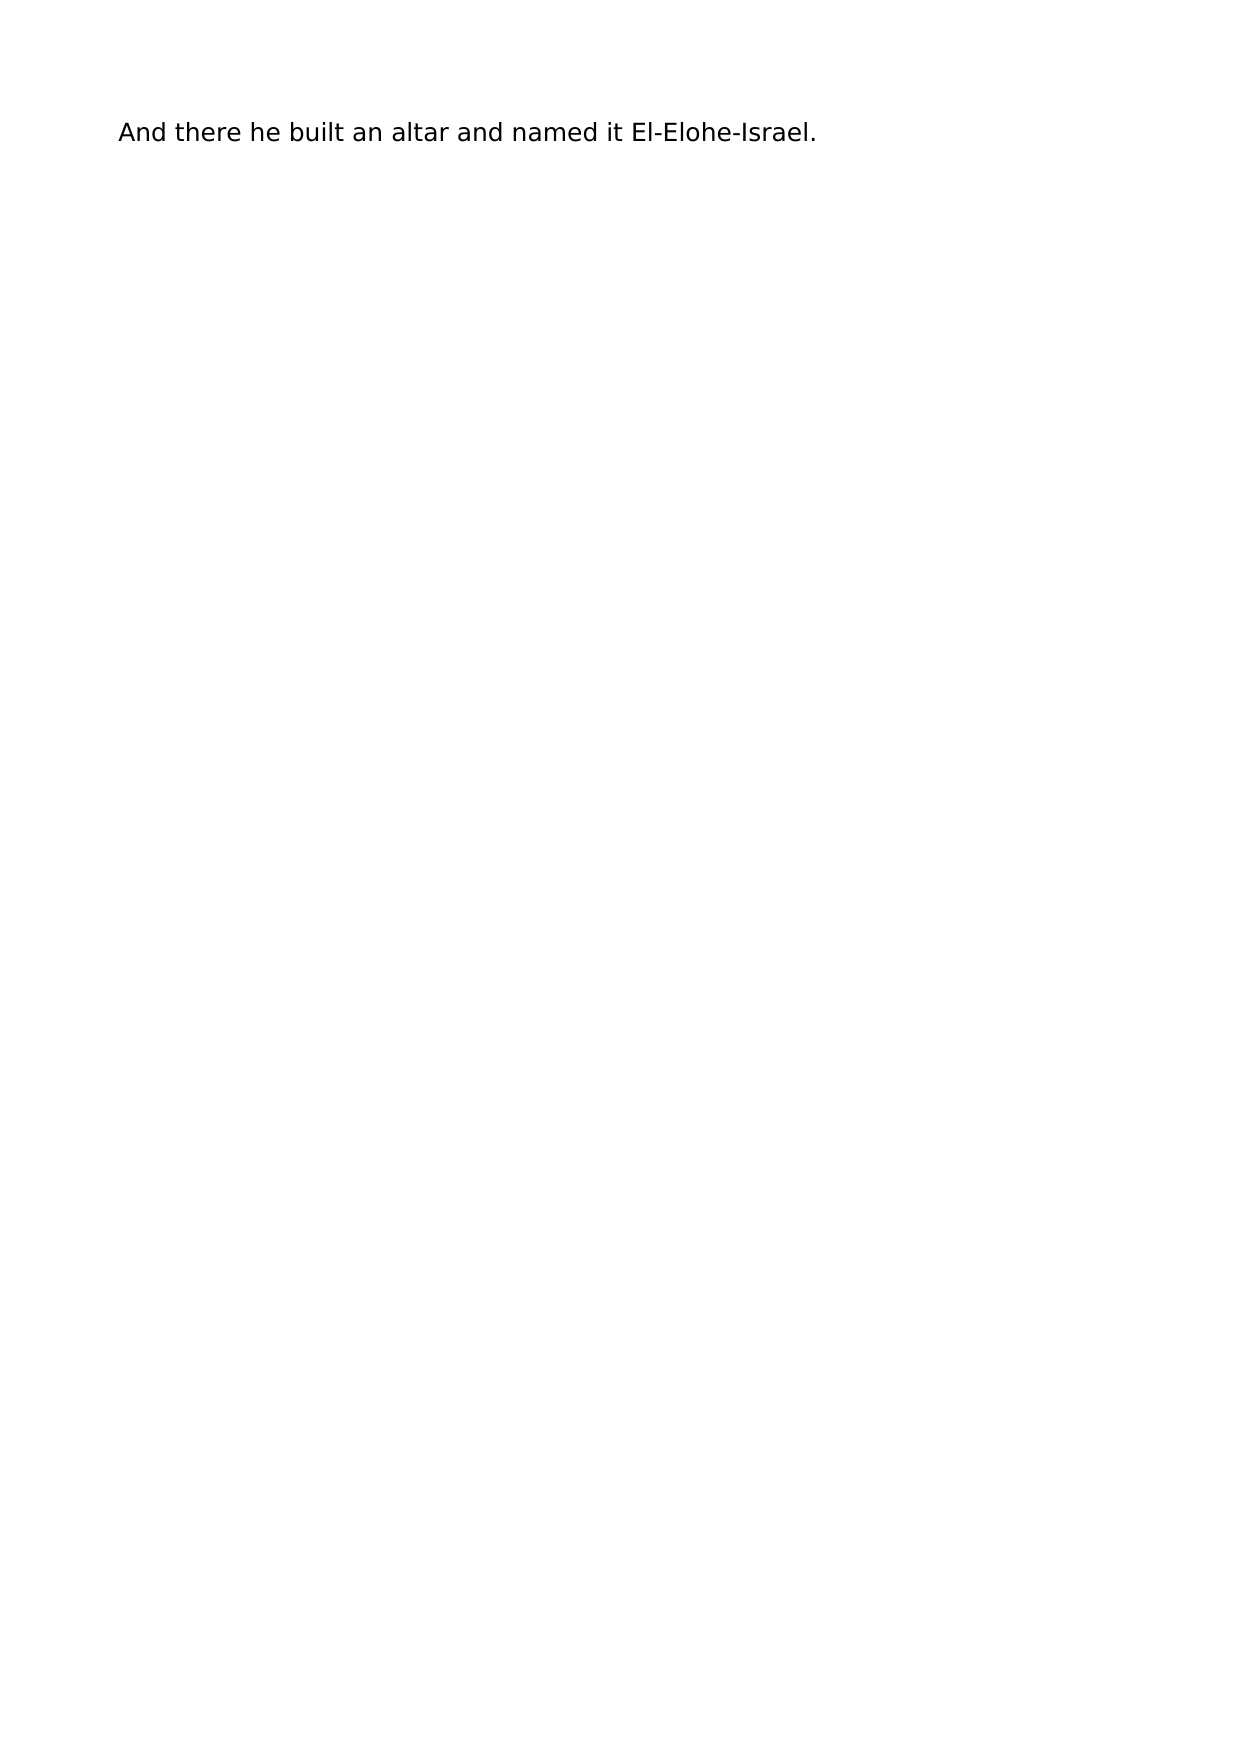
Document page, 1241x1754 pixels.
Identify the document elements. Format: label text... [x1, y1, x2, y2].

text And there he built an altar and named it El-Elohe-Israel. [118, 118, 1122, 147]
